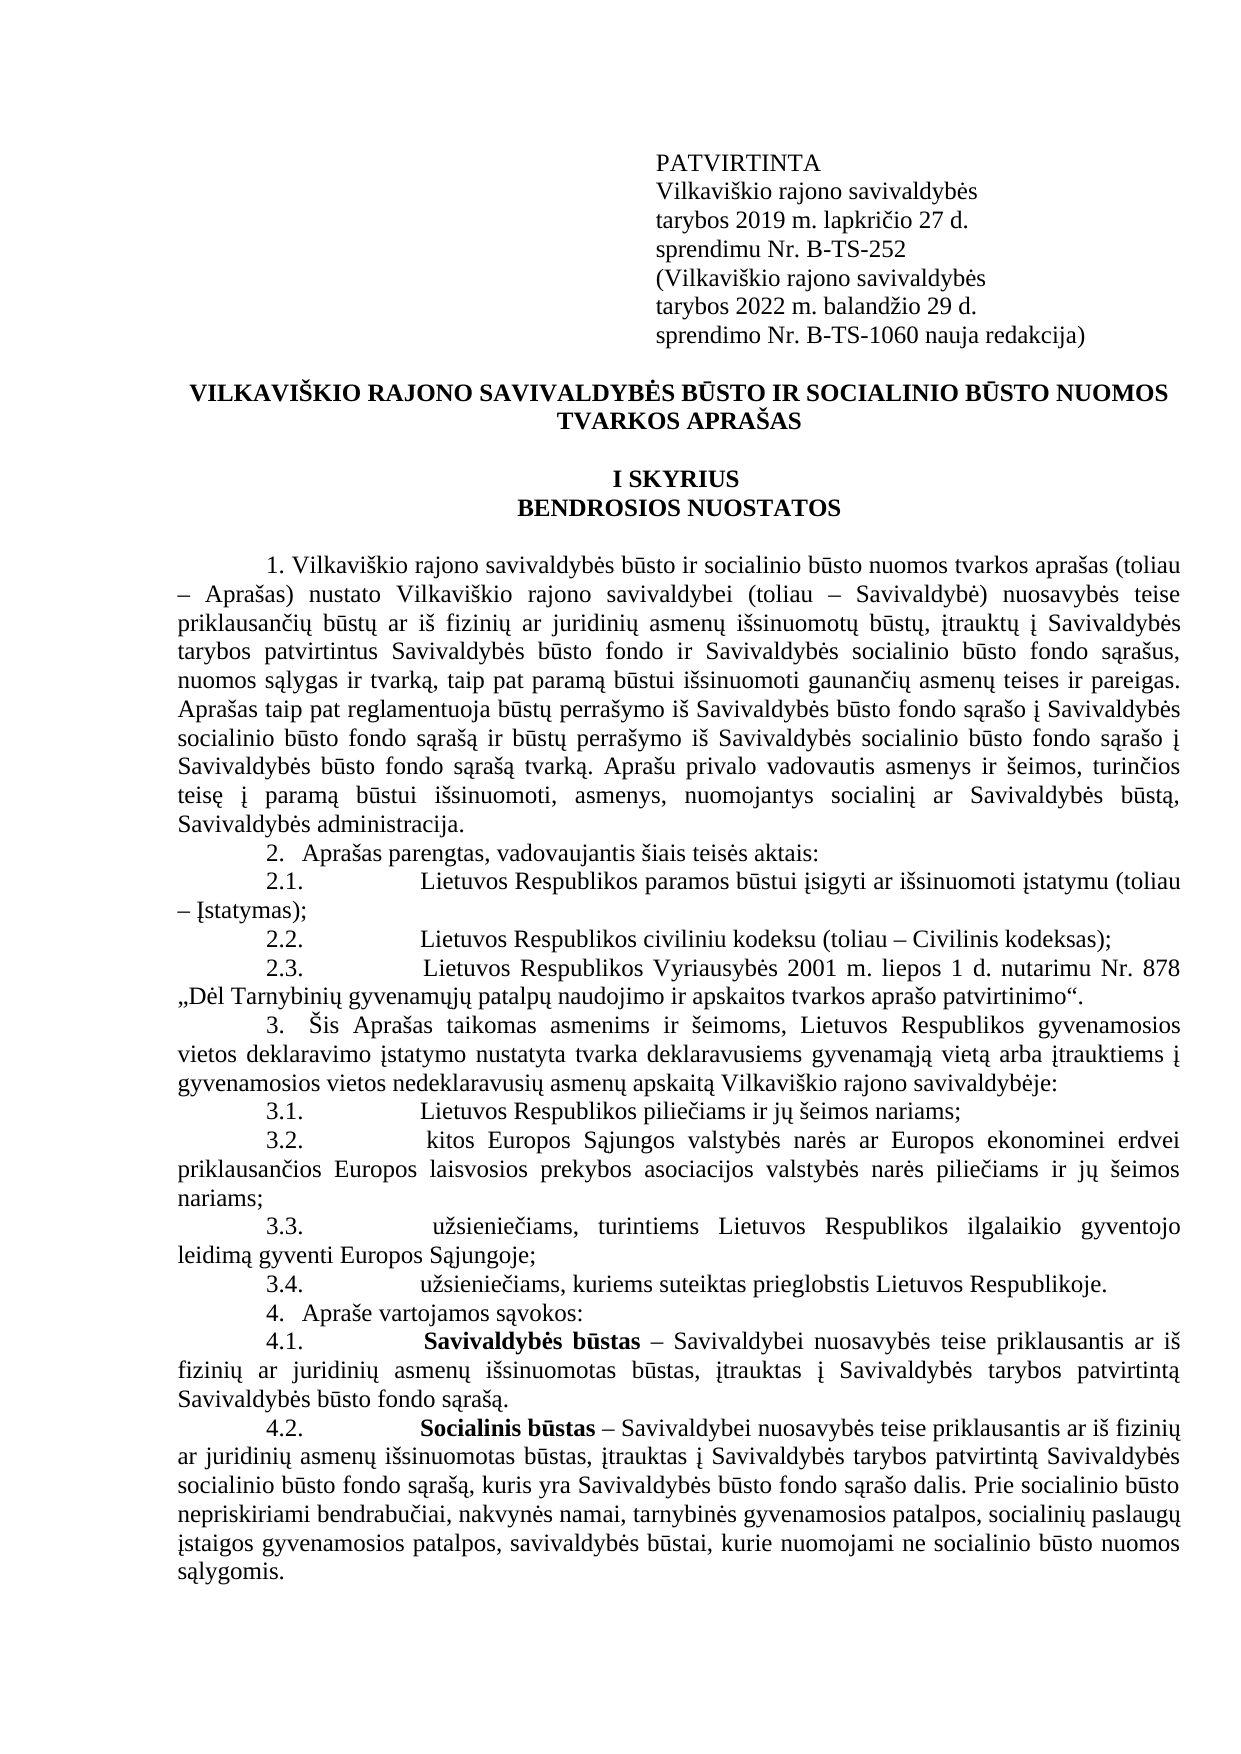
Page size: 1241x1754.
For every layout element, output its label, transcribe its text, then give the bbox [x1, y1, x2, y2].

text 1. Vilkaviškio rajono savivaldybės būsto ir socialinio būsto nuomos tvarkos aprašas (toliau – Aprašas) nustato Vilkaviškio rajono savivaldybei (toliau – Savivaldybė) nuosavybės teise priklausančių būstų ar iš fizinių ar juridinių asmenų išsinuomotų būstų, įtrauktų į Savivaldybės tarybos patvirtintus Savivaldybės būsto fondo ir Savivaldybės socialinio būsto fondo sąrašus, nuomos sąlygas ir tvarką, taip pat paramą būstui išsinuomoti gaunančių asmenų teises ir pareigas. Aprašas taip pat reglamentuoja būstų perrašymo iš Savivaldybės būsto fondo sąrašo į Savivaldybės socialinio būsto fondo sąrašą ir būstų perrašymo iš Savivaldybės socialinio būsto fondo sąrašo į Savivaldybės būsto fondo sąrašą tvarką. Aprašu privalo vadovautis asmenys ir šeimos, turinčios teisę į paramą būstui išsinuomoti, asmenys, nuomojantys socialinį ar Savivaldybės būstą, Savivaldybės administracija. [177, 550, 1181, 838]
text 4.2. Socialinis būstas – Savivaldybei nuosavybės teise priklausantis ar iš fizinių ar juridinių asmenų išsinuomotas būstas, įtrauktas į Savivaldybės tarybos patvirtintą Savivaldybės socialinio būsto fondo sąrašą, kuris yra Savivaldybės būsto fondo sąrašo dalis. Prie socialinio būsto nepriskiriami bendrabučiai, nakvynės namai, tarnybinės gyvenamosios patalpos, socialinių paslaugų įstaigos gyvenamosios patalpos, savivaldybės būstai, kurie nuomojami ne socialinio būsto nuomos sąlygomis. [177, 1413, 1181, 1585]
text VILKAVIŠKIO RAJONO SAVIVALDYBĖS BŪSTO IR SOCIALINIO BŪSTO NUOMOS TVARKOS APRAŠAS [177, 378, 1181, 435]
text 3.4. užsieniečiams, kuriems suteiktas prieglobstis Lietuvos Respublikoje. [177, 1269, 1181, 1298]
text (Vilkaviškio rajono savivaldybės [177, 263, 1181, 291]
text 3.3. užsieniečiams, turintiems Lietuvos Respublikos ilgalaikio gyventojo leidimą gyventi Europos Sąjungoje; [177, 1211, 1181, 1269]
text BENDROSIOS NUOSTATOS [177, 493, 1181, 521]
text 2.1. Lietuvos Respublikos paramos būstui įsigyti ar išsinuomoti įstatymu (toliau – Įstatymas); [177, 866, 1181, 924]
text PATVIRTINTA [177, 148, 1181, 176]
text tarybos 2022 m. balandžio 29 d. [177, 291, 1181, 320]
text 4.1. Savivaldybės būstas – Savivaldybei nuosavybės teise priklausantis ar iš fizinių ar juridinių asmenų išsinuomotas būstas, įtrauktas į Savivaldybės tarybos patvirtintą Savivaldybės būsto fondo sąrašą. [177, 1326, 1181, 1413]
text 2. Aprašas parengtas, vadovaujantis šiais teisės aktais: [177, 838, 1181, 866]
text 2.3. Lietuvos Respublikos Vyriausybės 2001 m. liepos 1 d. nutarimu Nr. 878 „Dėl Tarnybinių gyvenamųjų patalpų naudojimo ir apskaitos tvarkos aprašo patvirtinimo“. [177, 953, 1181, 1010]
text 2.2. Lietuvos Respublikos civiliniu kodeksu (toliau – Civilinis kodeksas); [177, 924, 1181, 953]
text 3.1. Lietuvos Respublikos piliečiams ir jų šeimos nariams; [177, 1096, 1181, 1125]
text Vilkaviškio rajono savivaldybės [177, 176, 1181, 205]
text 4. Apraše vartojamos sąvokos: [177, 1298, 1181, 1326]
text sprendimo Nr. B-TS-1060 nauja redakcija) [177, 320, 1181, 349]
text sprendimu Nr. B-TS-252 [177, 234, 1181, 263]
text 3. Šis Aprašas taikomas asmenims ir šeimoms, Lietuvos Respublikos gyvenamosios vietos deklaravimo įstatymo nustatyta tvarka deklaravusiems gyvenamąją vietą arba įtrauktiems į gyvenamosios vietos nedeklaravusių asmenų apskaitą Vilkaviškio rajono savivaldybėje: [177, 1010, 1181, 1096]
text tarybos 2019 m. lapkričio 27 d. [177, 205, 1181, 234]
text I SKYRIUS [177, 464, 1181, 493]
text 3.2. kitos Europos Sąjungos valstybės narės ar Europos ekonominei erdvei priklausančios Europos laisvosios prekybos asociacijos valstybės narės piliečiams ir jų šeimos nariams; [177, 1125, 1181, 1211]
